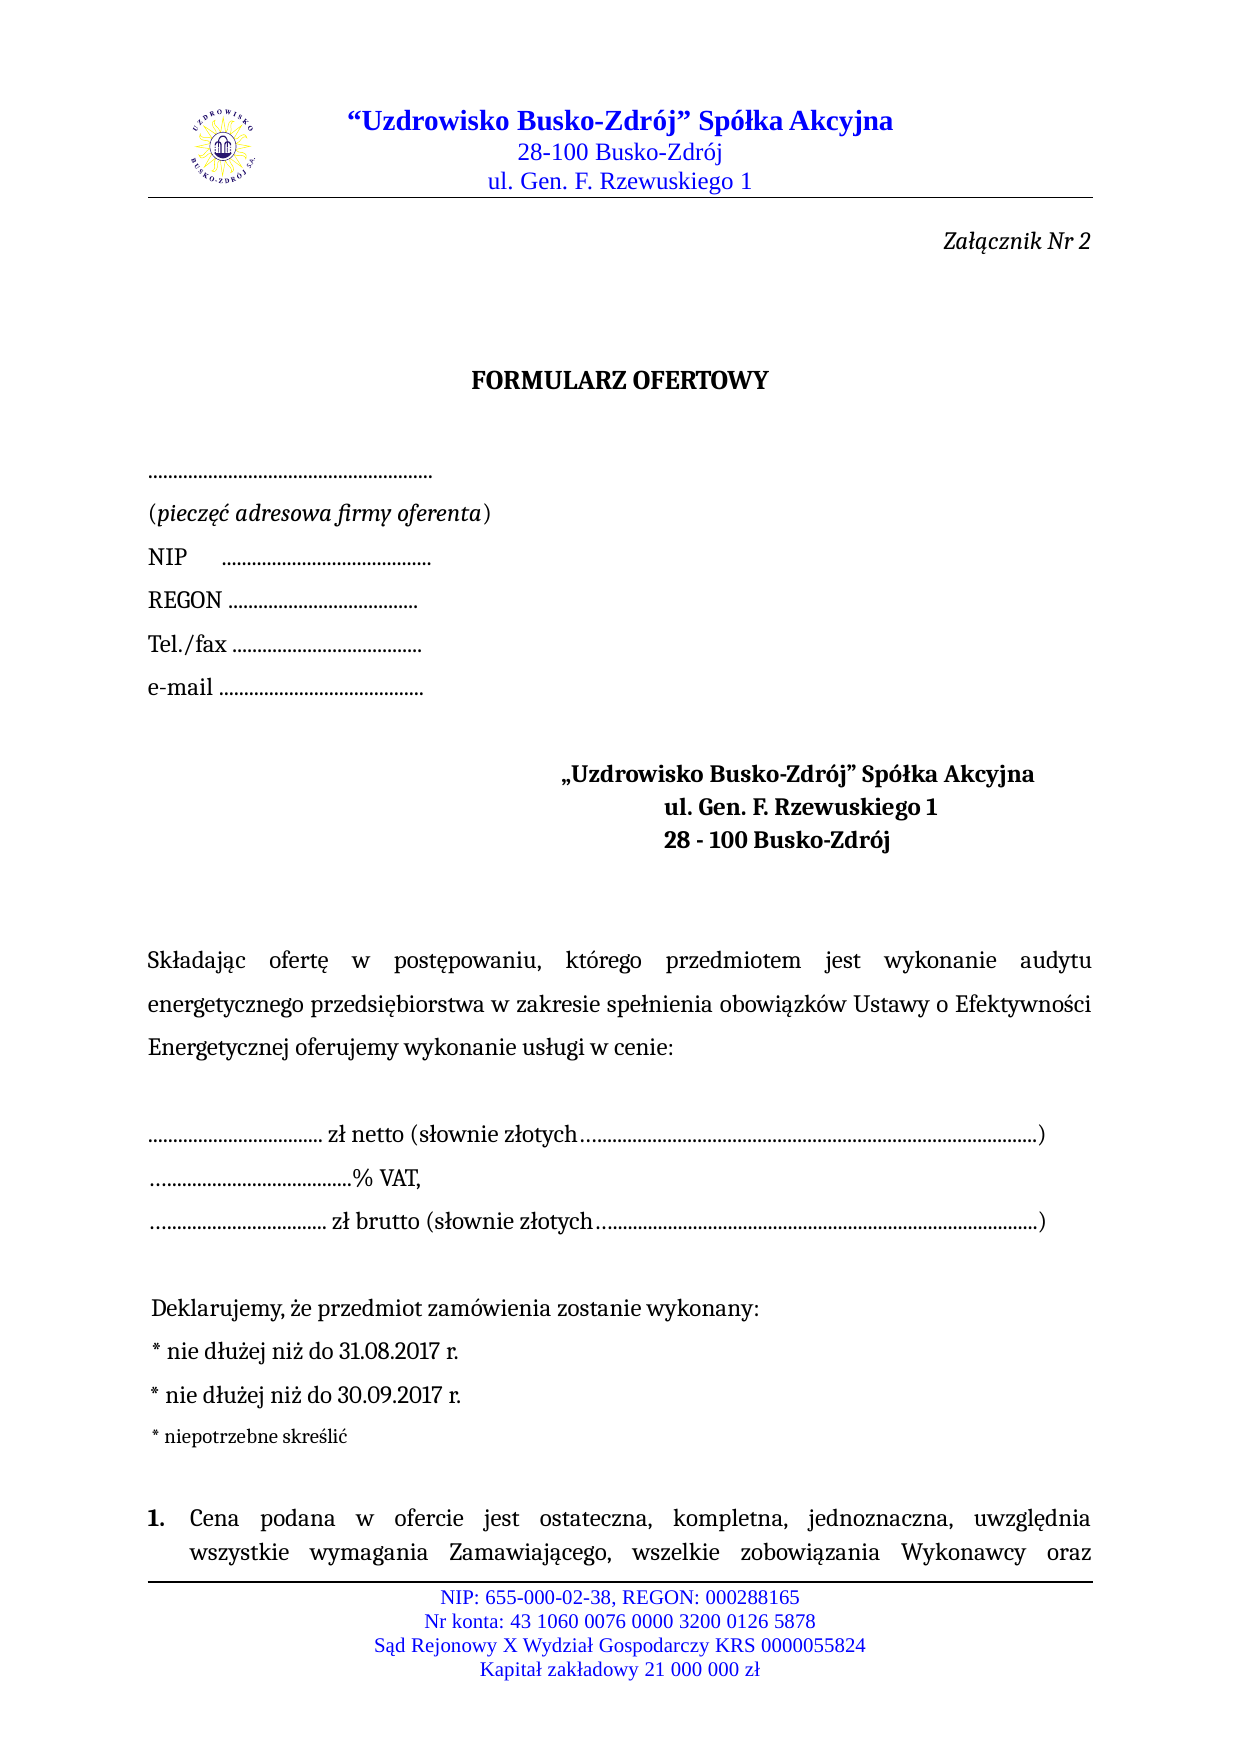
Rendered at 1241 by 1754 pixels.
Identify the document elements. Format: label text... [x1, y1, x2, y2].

text Składając ofertę w postępowaniu, którego przedmiotem jest wykonanie audytu energetycznego przedsiębiorstwa w zakresie spełnienia obowiązków Ustawy o Efektywności Energetycznej oferujemy wykonanie usługi w cenie: [148, 946, 1093, 1062]
text Załącznik Nr 2 [148, 227, 1093, 256]
text ......................................................... [148, 456, 1093, 485]
list * nie dłużej niż do 30.09.2017 r. [148, 1381, 1093, 1410]
text FORMULARZ OFERTOWY [148, 365, 1093, 397]
text 28 - 100 Busko-Zdrój [635, 826, 1093, 855]
list * niepotrzebne skreślić [151, 1424, 1093, 1449]
list * nie dłużej niż do 31.08.2017 r. [151, 1337, 1093, 1366]
text 1. Cena podana w ofercie jest ostateczna, kompletna, jednoznaczna, uwzględnia wszystkie wymagania Zamawiającego, wszelkie zobowiązania Wykonawcy oraz [148, 1504, 1093, 1566]
text ….....................................% VAT, [148, 1163, 1093, 1192]
text ................................... zł netto (słownie złotych…........................................................................................) [148, 1120, 1093, 1149]
text „Uzdrowisko Busko-Zdrój” Spółka Akcyjna [561, 760, 1093, 789]
list Deklarujemy, że przedmiot zamówienia zostanie wykonany: [151, 1294, 1093, 1323]
text …................................ zł brutto (słownie złotych….....................................................................................) [148, 1207, 1093, 1236]
text (pieczęć adresowa firmy oferenta) [148, 499, 1093, 528]
text REGON ...................................... [148, 586, 1093, 615]
text e-mail ......................................... [148, 673, 1093, 702]
text Tel./fax ...................................... [148, 629, 1093, 658]
text ul. Gen. F. Rzewuskiego 1 [635, 793, 1093, 822]
text NIP .......................................... [148, 543, 1093, 572]
